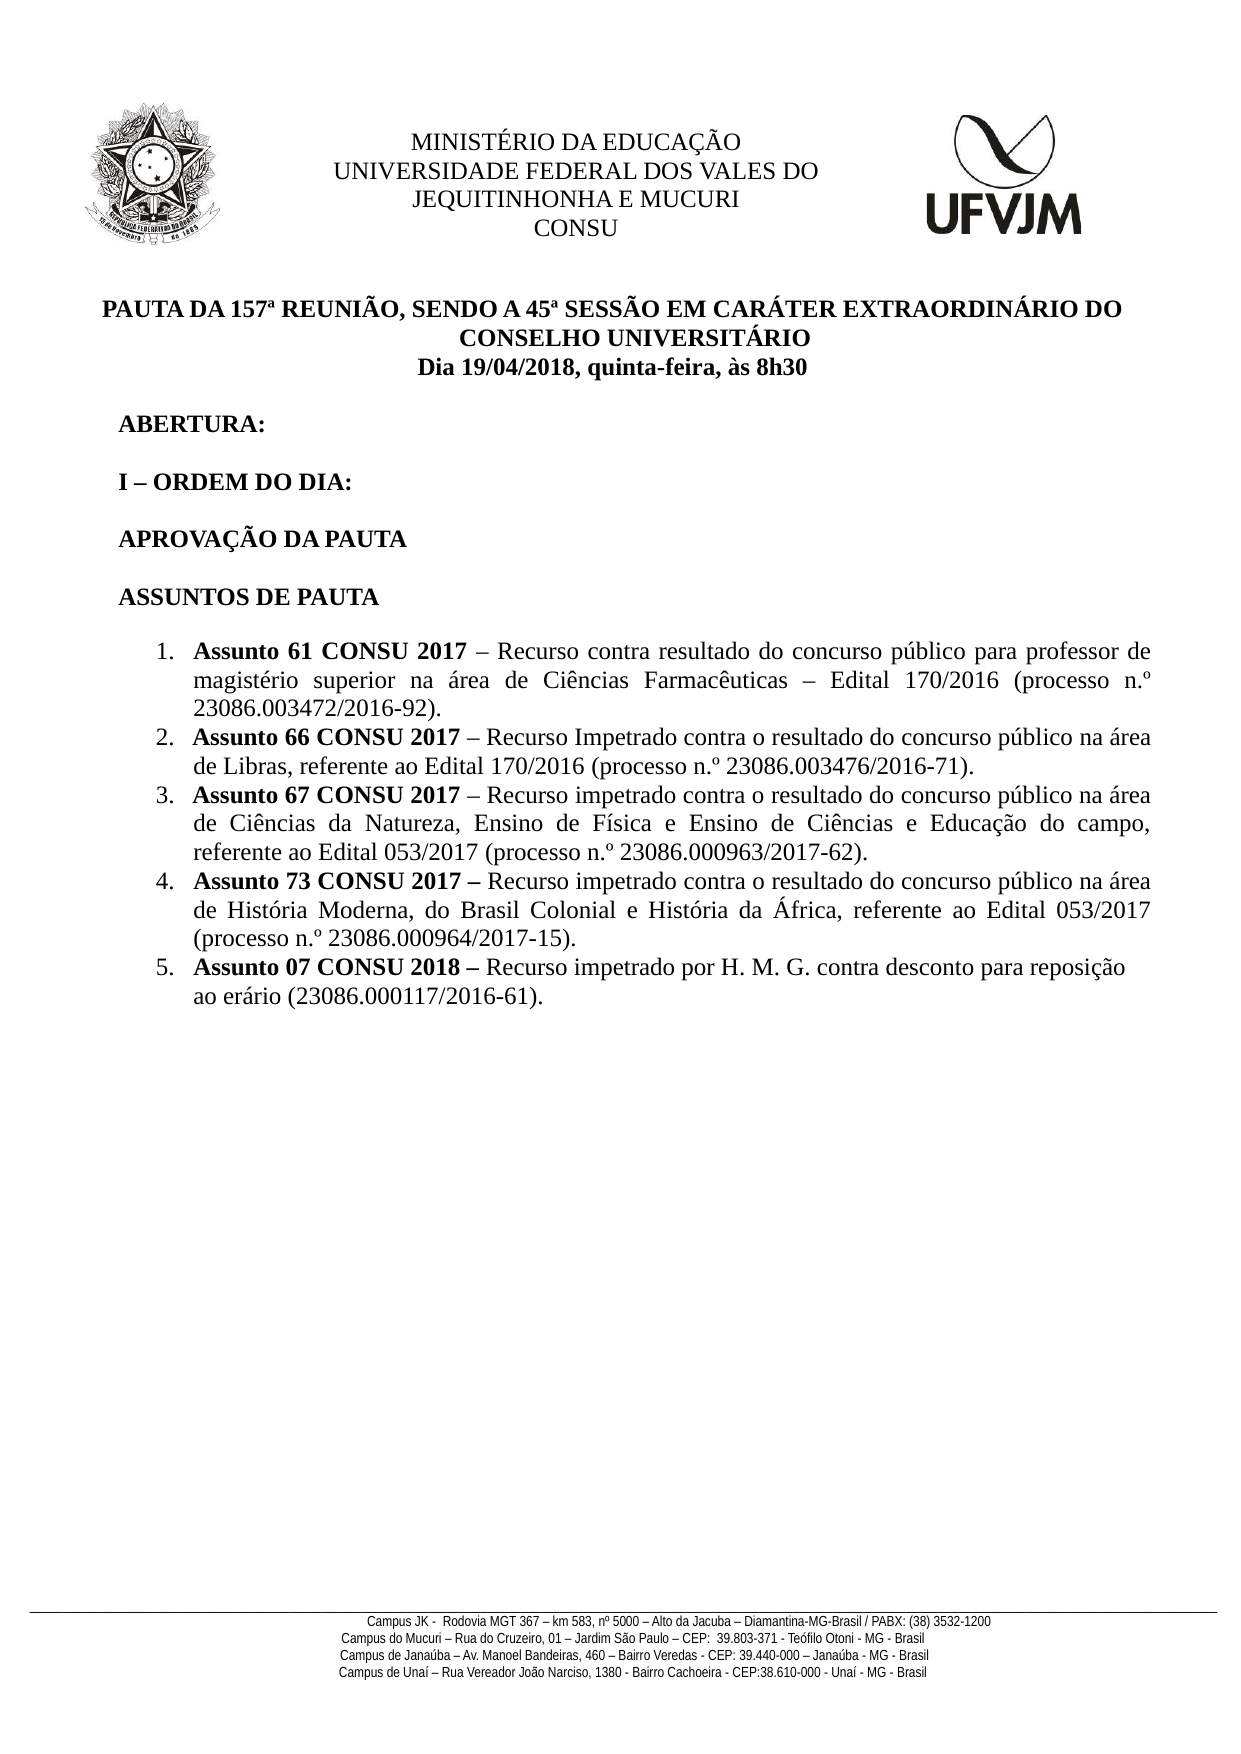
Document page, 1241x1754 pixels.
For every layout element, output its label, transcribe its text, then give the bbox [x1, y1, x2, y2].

subtitle ABERTURA: [118, 409, 1152, 438]
list Assunto 07 CONSU 2018 – Recurso impetrado por H. M. G. contra desconto para reposição ao erário (23086.000117/2016-61). [156, 952, 1152, 1010]
subtitle PAUTA DA 157ª REUNIÃO, SENDO A 45ª SESSÃO EM CARÁTER EXTRAORDINÁRIO DO CONSELHO UNIVERSITÁRIO [73, 294, 1152, 352]
text I – ORDEM DO DIA: [118, 467, 1152, 496]
list Assunto 66 CONSU 2017 – Recurso Impetrado contra o resultado do concurso público na área de Libras, referente ao Edital 170/2016 (processo n.º 23086.003476/2016-71). [156, 722, 1152, 780]
picture [926, 115, 1082, 234]
list Assunto 61 CONSU 2017 – Recurso contra resultado do concurso público para professor de magistério superior na área de Ciências Farmacêuticas – Edital 170/2016 (processo n.º 23086.003472/2016-92). [156, 636, 1152, 722]
text ASSUNTOS DE PAUTA [118, 582, 1152, 611]
subtitle Dia 19/04/2018, quinta-feira, às 8h30 [73, 352, 1152, 381]
text Aprovação da pauta [118, 524, 1152, 553]
list Assunto 67 CONSU 2017 – Recurso impetrado contra o resultado do concurso público na área de Ciências da Natureza, Ensino de Física e Ensino de Ciências e Educação do campo, referente ao Edital 053/2017 (processo n.º 23086.000963/2017-62). [156, 780, 1152, 866]
picture [85, 103, 221, 245]
table_header [74, 104, 236, 266]
table_header MINISTÉRIO DA EDUCAÇÃO UNIVERSIDADE FEDERAL DOS VALES DO JEQUITINHONHA E MUCURI CONSU [236, 104, 916, 266]
list Assunto 73 CONSU 2017 – Recurso impetrado contra o resultado do concurso público na área de História Moderna, do Brasil Colonial e História da África, referente ao Edital 053/2017 (processo n.º 23086.000964/2017-15). [156, 866, 1152, 952]
table_header [916, 104, 1093, 266]
